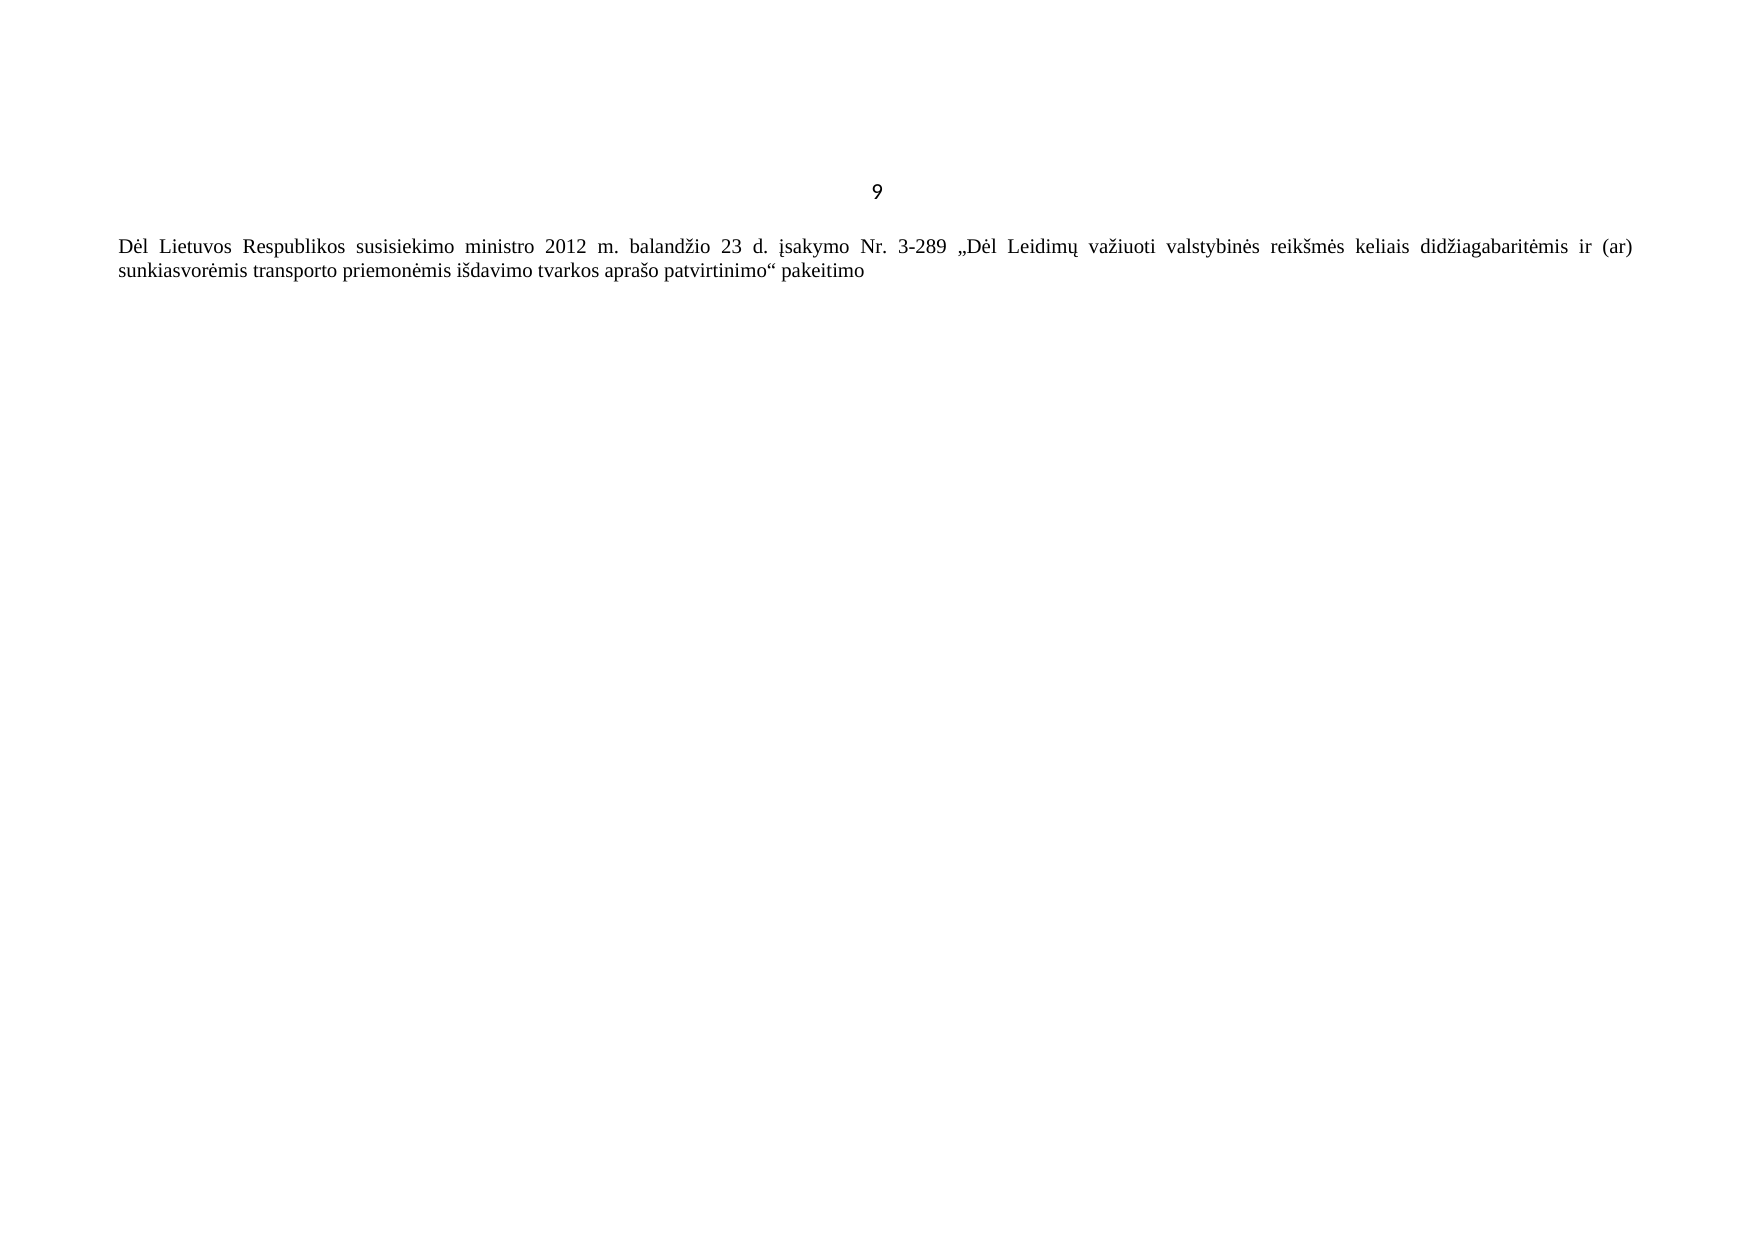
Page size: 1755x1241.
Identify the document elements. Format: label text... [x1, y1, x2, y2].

text Dėl Lietuvos Respublikos susisiekimo ministro 2012 m. balandžio 23 d. įsakymo Nr. 3-289 „Dėl Leidimų važiuoti valstybinės reikšmės keliais didžiagabaritėmis ir (ar) sunkiasvorėmis transporto priemonėmis išdavimo tvarkos aprašo patvirtinimo“ pakeitimo [118, 234, 1636, 282]
